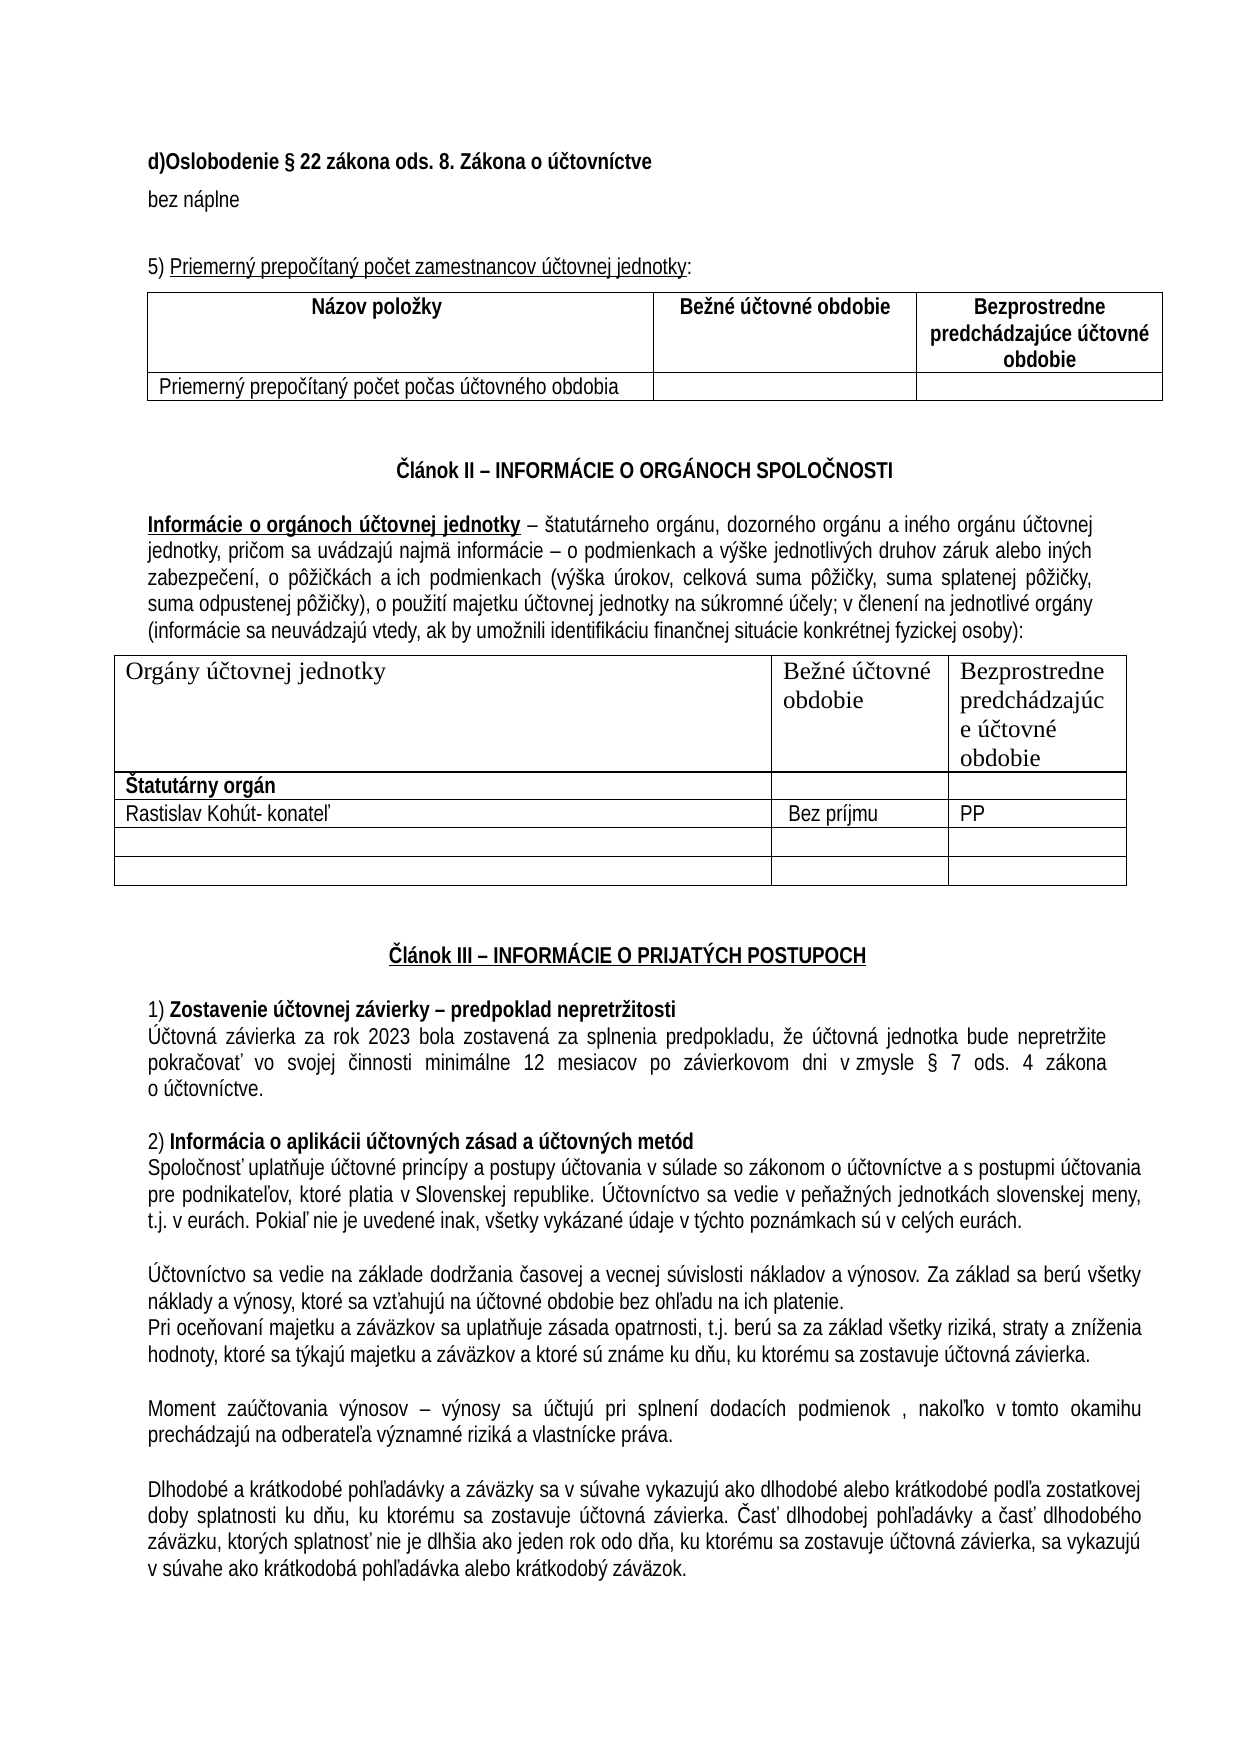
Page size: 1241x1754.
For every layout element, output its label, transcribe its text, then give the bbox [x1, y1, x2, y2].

table_cell [949, 828, 1126, 856]
text d)Oslobodenie § 22 zákona ods. 8. Zákona o účtovníctve [148, 148, 1142, 174]
table_cell [115, 857, 771, 885]
text Dlhodobé a krátkodobé pohľadávky a záväzky sa v súvahe vykazujú ako dlhodobé alebo krátkodobé podľa zostatkovej doby splatnosti ku dňu, ku ktorému sa zostavuje účtovná závierka. Časť dlhodobej pohľadávky a časť dlhodobého záväzku, ktorých splatnosť nie je dlhšia ako jeden rok odo dňa, ku ktorému sa zostavuje účtovná závierka, sa vykazujú v súvahe ako krátkodobá pohľadávka alebo krátkodobý záväzok. [148, 1476, 1141, 1581]
text Informácie o orgánoch účtovnej jednotky – štatutárneho orgánu, dozorného orgánu a iného orgánu účtovnej jednotky, pričom sa uvádzajú najmä informácie – o podmienkach a výške jednotlivých druhov záruk alebo iných zabezpečení, o pôžičkách a ich podmienkach (výška úrokov, celková suma pôžičky, suma splatenej pôžičky, suma odpustenej pôžičky), o použití majetku účtovnej jednotky na súkromné účely; v členení na jednotlivé orgány (informácie sa neuvádzajú vtedy, ak by umožnili identifikáciu finančnej situácie konkrétnej fyzickej osoby): [148, 511, 1093, 643]
text bez náplne [148, 186, 1142, 213]
table_header Bežné účtovné obdobie [654, 293, 916, 372]
text Článok III – INFORMÁCIE O PRIJATÝCH POSTUPOCH [148, 942, 1107, 968]
text 5) Priemerný prepočítaný počet zamestnancov účtovnej jednotky: [148, 253, 1093, 280]
table_cell Štatutárny orgán [115, 773, 771, 799]
table_cell [949, 857, 1126, 885]
text Spoločnosť uplatňuje účtovné princípy a postupy účtovania v súlade so zákonom o účtovníctve a s postupmi účtovania pre podnikateľov, ktoré platia v Slovenskej republike. Účtovníctvo sa vedie v peňažných jednotkách slovenskej meny, t.j. v eurách. Pokiaľ nie je uvedené inak, všetky vykázané údaje v týchto poznámkach sú v celých eurách. [148, 1154, 1141, 1233]
table_cell [772, 857, 948, 885]
text Moment zaúčtovania výnosov – výnosy sa účtujú pri splnení dodacích podmienok , nakoľko v tomto okamihu prechádzajú na odberateľa významné riziká a vlastnícke práva. [148, 1395, 1141, 1448]
text 2) Informácia o aplikácii účtovných zásad a účtovných metód [148, 1128, 1107, 1154]
table_cell [949, 773, 1126, 799]
text Pri oceňovaní majetku a záväzkov sa uplatňuje zásada opatrnosti, t.j. berú sa za základ všetky riziká, straty a zníženia hodnoty, ktoré sa týkajú majetku a záväzkov a ktoré sú známe ku dňu, ku ktorému sa zostavuje účtovná závierka. [148, 1314, 1141, 1367]
table_cell Bez príjmu [772, 800, 948, 827]
text Článok II – INFORMÁCIE O ORGÁNOCH SPOLOČNOSTI [148, 457, 1141, 483]
text Účtovníctvo sa vedie na základe dodržania časovej a vecnej súvislosti nákladov a výnosov. Za základ sa berú všetky náklady a výnosy, ktoré sa vzťahujú na účtovné obdobie bez ohľadu na ich platenie. [148, 1261, 1141, 1314]
table_cell PP [949, 800, 1126, 827]
table_header Bezprostredne predchádzajúce účtovné obdobie [917, 293, 1162, 372]
table_cell [772, 773, 948, 799]
table_cell [115, 828, 771, 856]
table_header Orgány účtovnej jednotky [115, 656, 771, 771]
table_header Názov položky [148, 293, 653, 372]
table_header Bezprostredne predchádzajúce účtovné obdobie [949, 656, 1126, 771]
table_cell [772, 828, 948, 856]
text Účtovná závierka za rok 2023 bola zostavená za splnenia predpokladu, že účtovná jednotka bude nepretržite pokračovať vo svojej činnosti minimálne 12 mesiacov po závierkovom dni v zmysle § 7 ods. 4 zákona o účtovníctve. [148, 1023, 1107, 1102]
table_cell [917, 373, 1162, 400]
table_cell Priemerný prepočítaný počet počas účtovného obdobia [148, 373, 653, 400]
table_cell Rastislav Kohút- konateľ [115, 800, 771, 827]
table_header Bežné účtovné obdobie [772, 656, 948, 771]
text 1) Zostavenie účtovnej závierky – predpoklad nepretržitosti [148, 996, 1107, 1023]
table_cell [654, 373, 916, 400]
